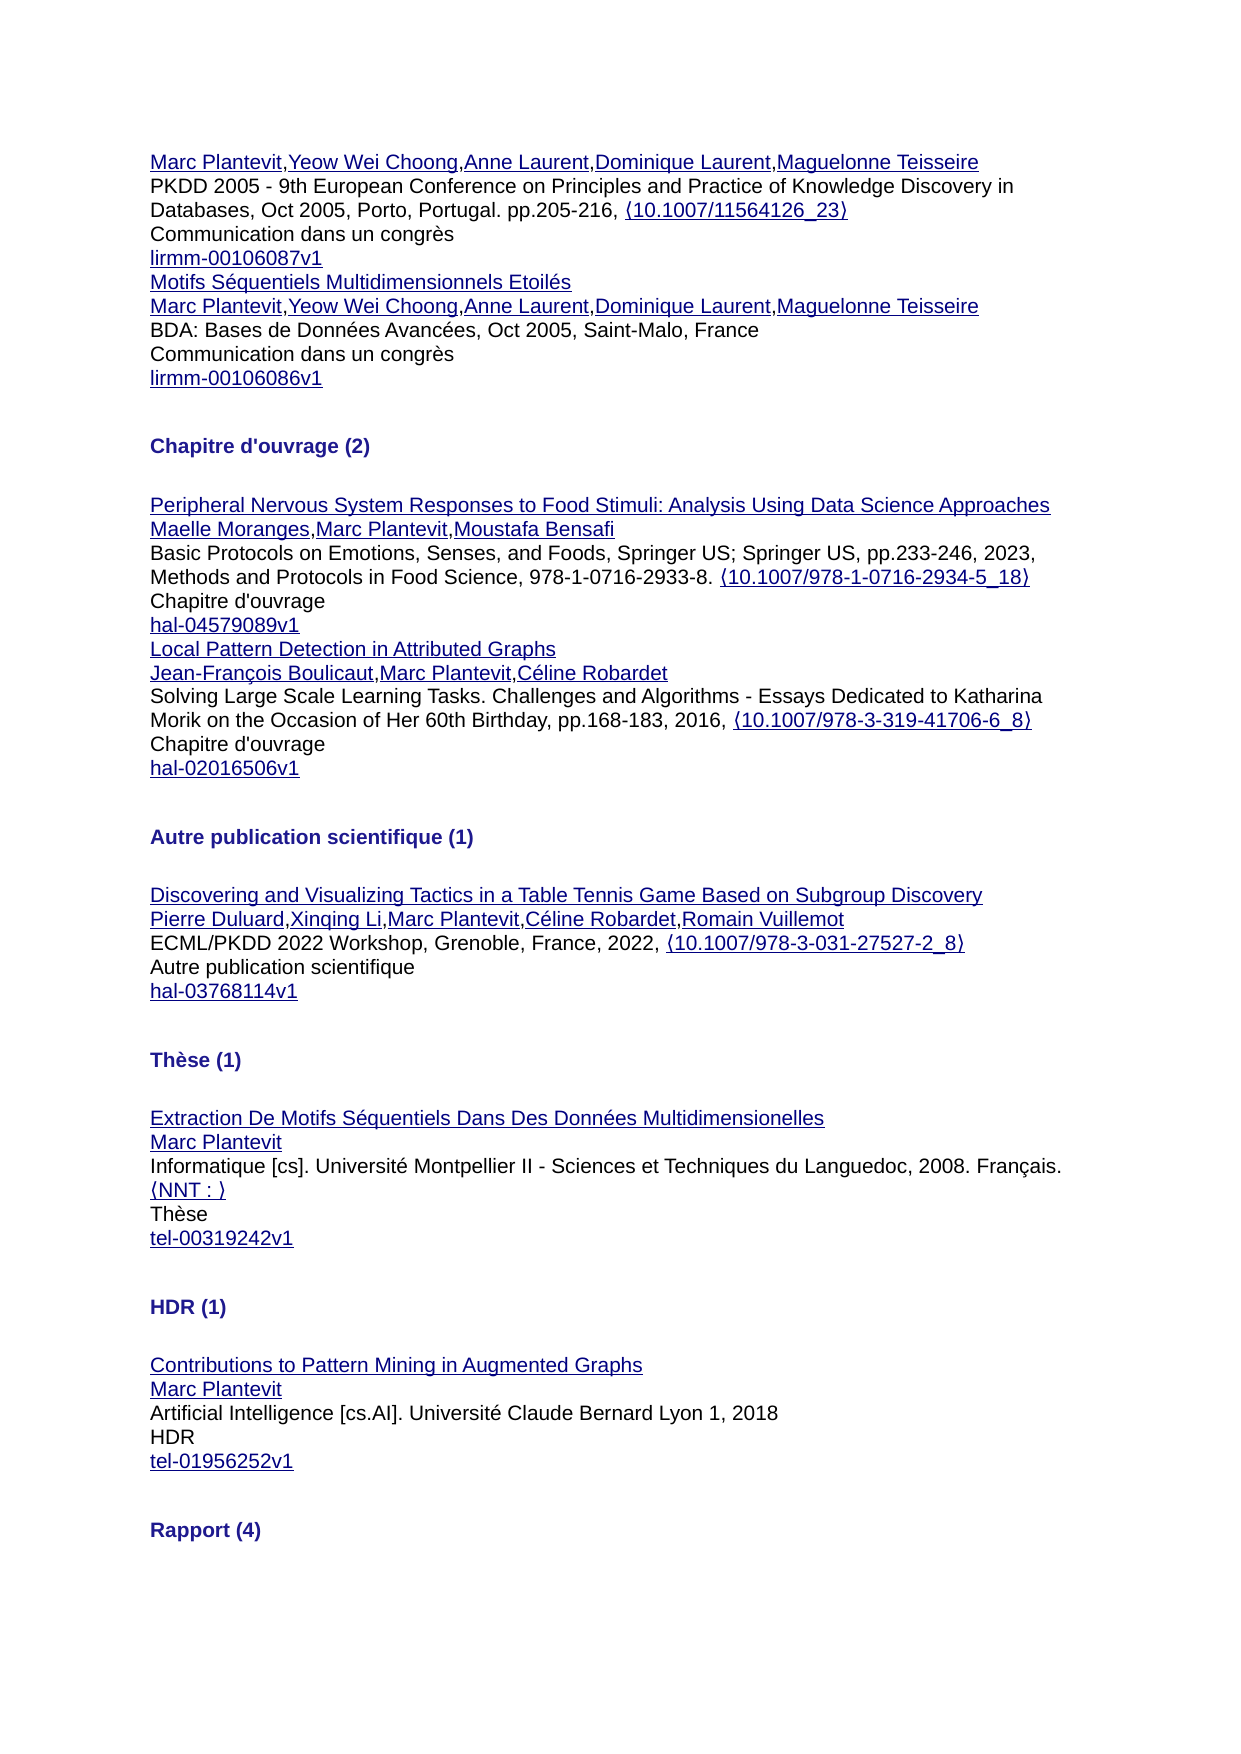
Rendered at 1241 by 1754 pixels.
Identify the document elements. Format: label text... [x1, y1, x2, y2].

table_cell Marc Plantevit,Yeow Wei Choong,Anne Laurent,Dominique Laurent,Maguelonne Teisseire PKDD 2005 - 9th European Conference on Principles and Practice of Knowledge Discovery in Databases, Oct 2005, Porto, Portugal. pp.205-216, ⟨10.1007/11564126_23⟩ Communication dans un congrès lirmm-00106087v1 [150, 150, 1090, 270]
table_header Contributions to Pattern Mining in Augmented Graphs Marc Plantevit Artificial Intelligence [cs.AI]. Université Claude Bernard Lyon 1, 2018 HDR tel-01956252v1 [150, 1353, 1090, 1473]
table_header Discovering and Visualizing Tactics in a Table Tennis Game Based on Subgroup Discovery Pierre Duluard,Xinqing Li,Marc Plantevit,Céline Robardet,Romain Vuillemot ECML/PKDD 2022 Workshop, Grenoble, France, 2022, ⟨10.1007/978-3-031-27527-2_8⟩ Autre publication scientifique hal-03768114v1 [150, 883, 1090, 1003]
table_cell Motifs Séquentiels Multidimensionnels Etoilés Marc Plantevit,Yeow Wei Choong,Anne Laurent,Dominique Laurent,Maguelonne Teisseire BDA: Bases de Données Avancées, Oct 2005, Saint-Malo, France Communication dans un congrès lirmm-00106086v1 [150, 270, 1090, 389]
subtitle Chapitre d'ouvrage (2) [150, 434, 1090, 458]
table_cell Local Pattern Detection in Attributed Graphs Jean-François Boulicaut,Marc Plantevit,Céline Robardet Solving Large Scale Learning Tasks. Challenges and Algorithms - Essays Dedicated to Katharina Morik on the Occasion of Her 60th Birthday, pp.168-183, 2016, ⟨10.1007/978-3-319-41706-6_8⟩ Chapitre d'ouvrage hal-02016506v1 [150, 636, 1090, 780]
subtitle HDR (1) [150, 1295, 1090, 1319]
table_header Extraction De Motifs Séquentiels Dans Des Données Multidimensionelles Marc Plantevit Informatique [cs]. Université Montpellier II - Sciences et Techniques du Languedoc, 2008. Français. ⟨NNT : ⟩ Thèse tel-00319242v1 [150, 1106, 1090, 1250]
subtitle Thèse (1) [150, 1048, 1090, 1072]
subtitle Autre publication scientifique (1) [150, 825, 1090, 849]
table_header Peripheral Nervous System Responses to Food Stimuli: Analysis Using Data Science Approaches Maelle Moranges,Marc Plantevit,Moustafa Bensafi Basic Protocols on Emotions, Senses, and Foods, Springer US; Springer US, pp.233-246, 2023, Methods and Protocols in Food Science, 978-1-0716-2933-8. ⟨10.1007/978-1-0716-2934-5_18⟩ Chapitre d'ouvrage hal-04579089v1 [150, 493, 1090, 636]
subtitle Rapport (4) [150, 1518, 1090, 1542]
